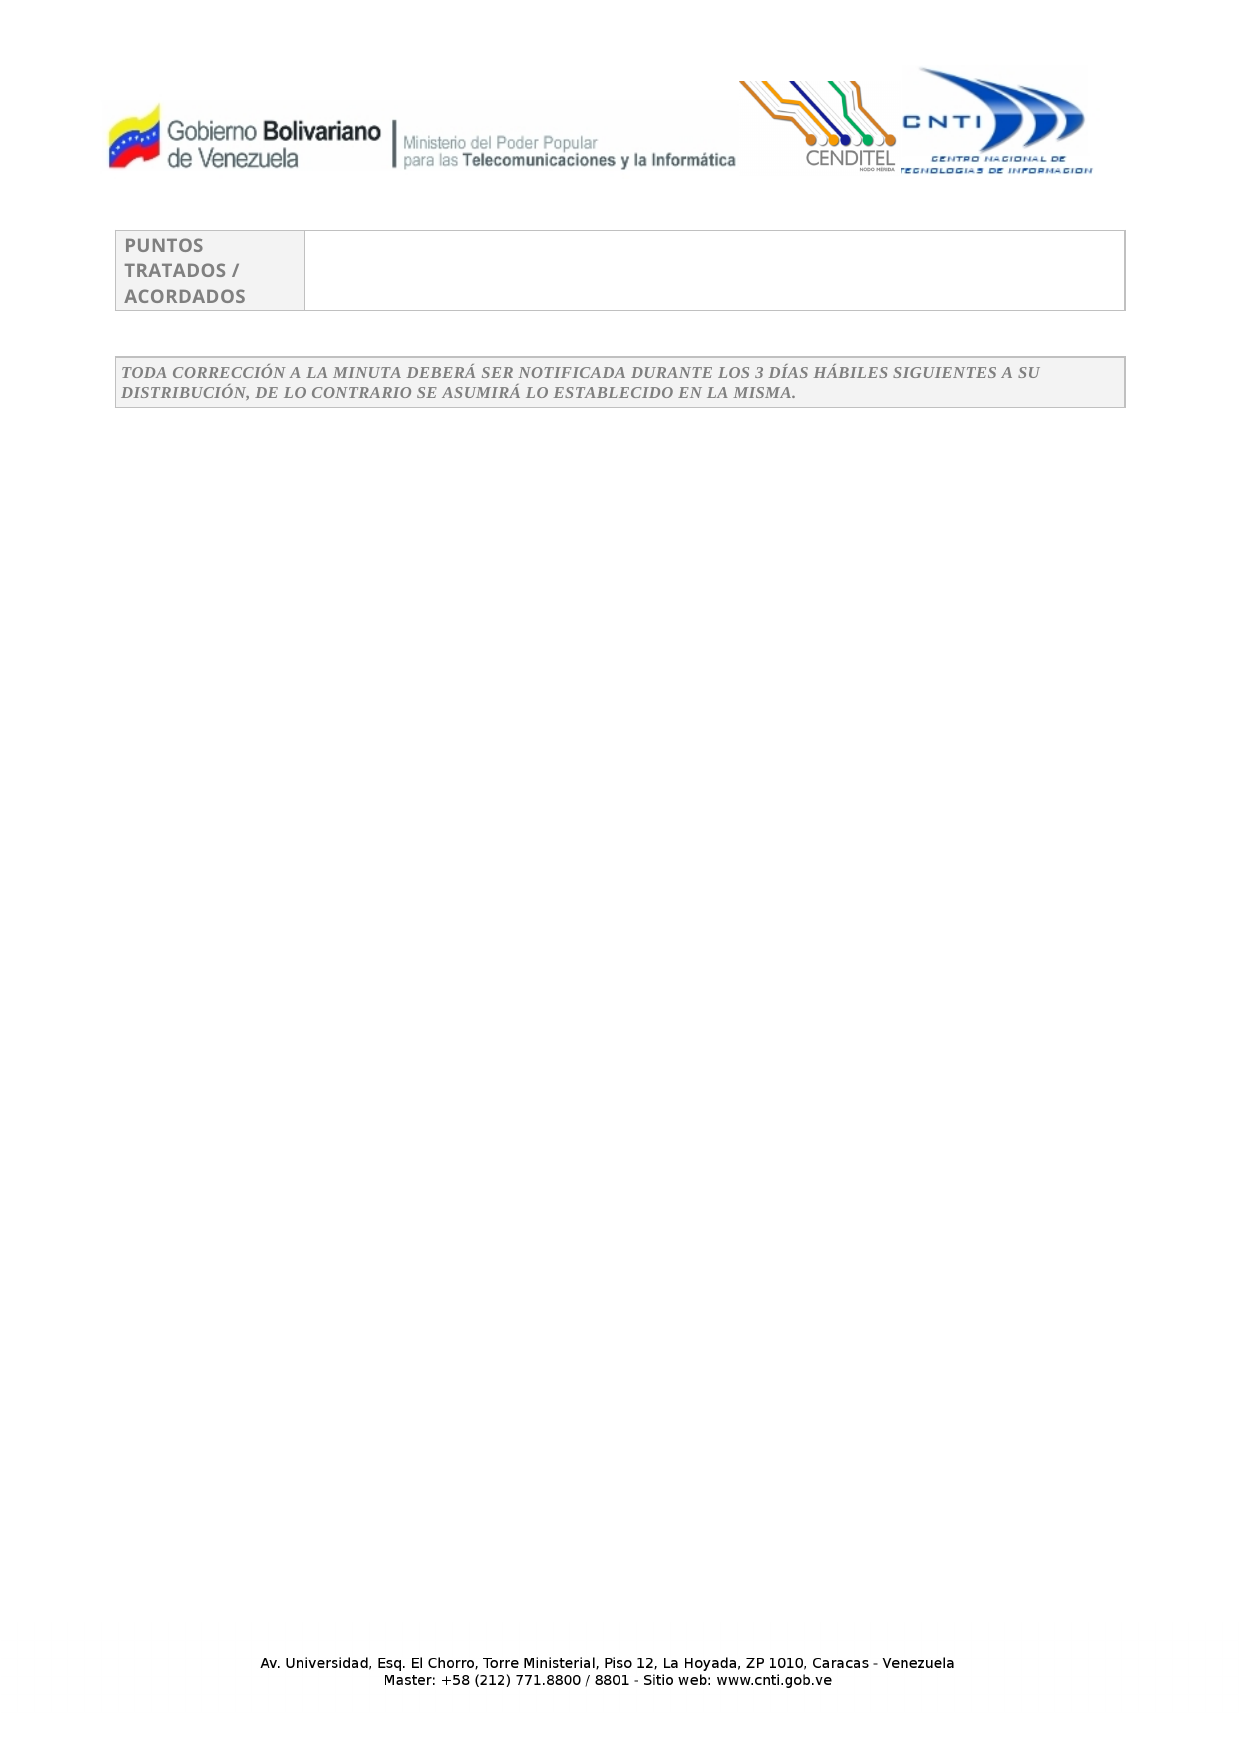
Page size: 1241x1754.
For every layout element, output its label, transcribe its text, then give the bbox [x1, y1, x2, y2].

picture [100, 64, 1137, 180]
table_cell puntos tratados / acordados [116, 231, 304, 310]
table_header Toda corrección a la minuta deberá ser notificada durante los 3 días hábiles siguientes a su distribución, de lo contrario se asumirá lo establecido en la misma. [116, 358, 1124, 407]
picture [1, 1622, 1239, 1713]
table_cell [305, 231, 1124, 310]
